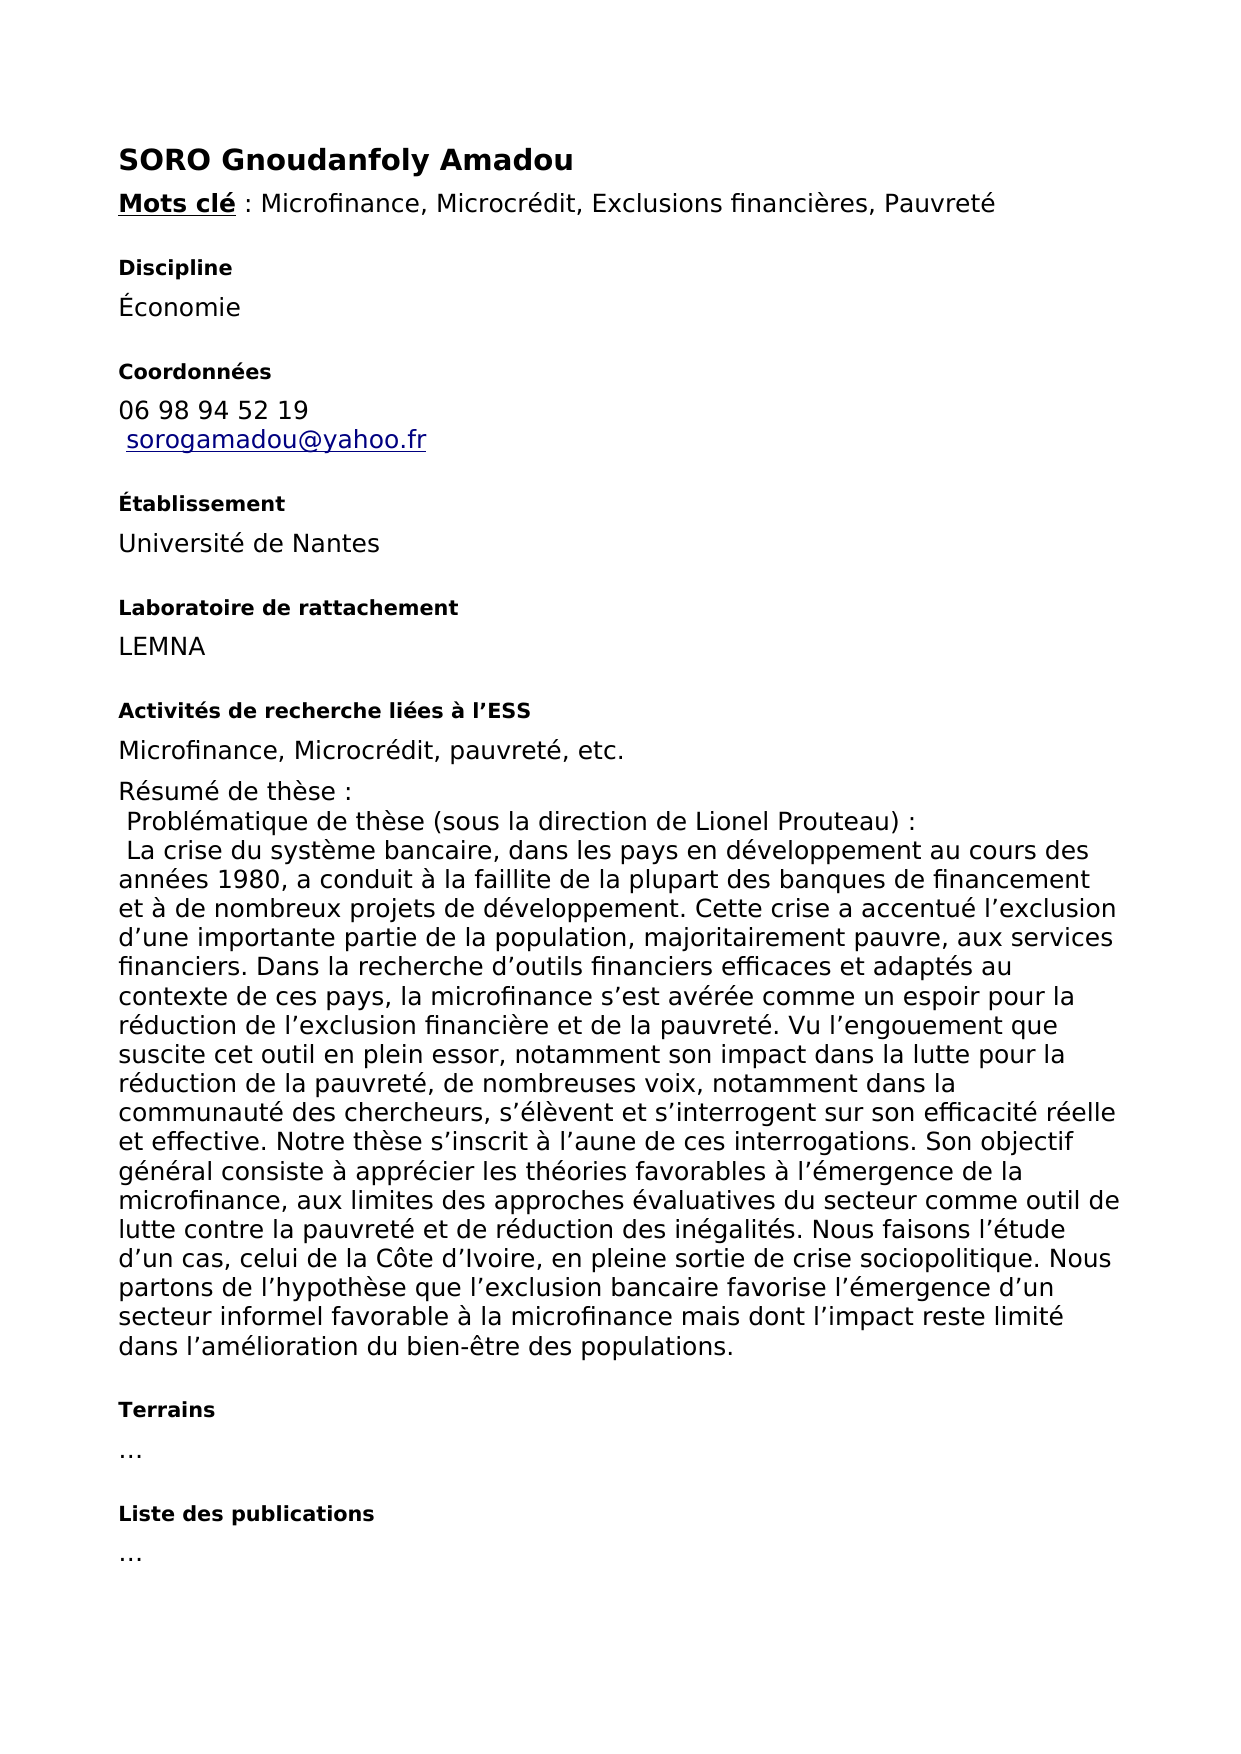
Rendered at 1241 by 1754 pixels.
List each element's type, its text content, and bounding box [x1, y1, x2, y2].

text … [118, 1435, 1122, 1464]
subtitle Établissement [118, 492, 1122, 517]
text Résumé de thèse : Problématique de thèse (sous la direction de Lionel Prouteau) : La crise du système bancaire, dans les pays en développement au cours des années 1980, a conduit à la faillite de la plupart des banques de financement et à de nombreux projets de développement. Cette crise a accentué l’exclusion d’une importante partie de la population, majoritairement pauvre, aux services financiers. Dans la recherche d’outils financiers efficaces et adaptés au contexte de ces pays, la microfinance s’est avérée comme un espoir pour la réduction de l’exclusion financière et de la pauvreté. Vu l’engouement que suscite cet outil en plein essor, notamment son impact dans la lutte pour la réduction de la pauvreté, de nombreuses voix, notamment dans la communauté des chercheurs, s’élèvent et s’interrogent sur son efficacité réelle et effective. Notre thèse s’inscrit à l’aune de ces interrogations. Son objectif général consiste à apprécier les théories favorables à l’émergence de la microfinance, aux limites des approches évaluatives du secteur comme outil de lutte contre la pauvreté et de réduction des inégalités. Nous faisons l’étude d’un cas, celui de la Côte d’Ivoire, en pleine sortie de crise sociopolitique. Nous partons de l’hypothèse que l’exclusion bancaire favorise l’émergence d’un secteur informel favorable à la microfinance mais dont l’impact reste limité dans l’amélioration du bien-être des populations. [118, 778, 1122, 1361]
subtitle Coordonnées [118, 360, 1122, 384]
subtitle SORO Gnoudanfoly Amadou [118, 143, 1122, 177]
text Économie [118, 293, 1122, 322]
subtitle Liste des publications [118, 1502, 1122, 1526]
subtitle Activités de recherche liées à l’ESS [118, 699, 1122, 723]
subtitle Discipline [118, 256, 1122, 281]
text … [118, 1539, 1122, 1568]
subtitle Terrains [118, 1398, 1122, 1423]
text LEMNA [118, 632, 1122, 662]
text Microfinance, Microcrédit, pauvreté, etc. [118, 736, 1122, 765]
text 06 98 94 52 19 sorogamadou@yahoo.fr [118, 396, 1122, 455]
text Université de Nantes [118, 529, 1122, 558]
text Mots clé : Microfinance, Microcrédit, Exclusions financières, Pauvreté [118, 189, 1122, 219]
subtitle Laboratoire de rattachement [118, 596, 1122, 620]
